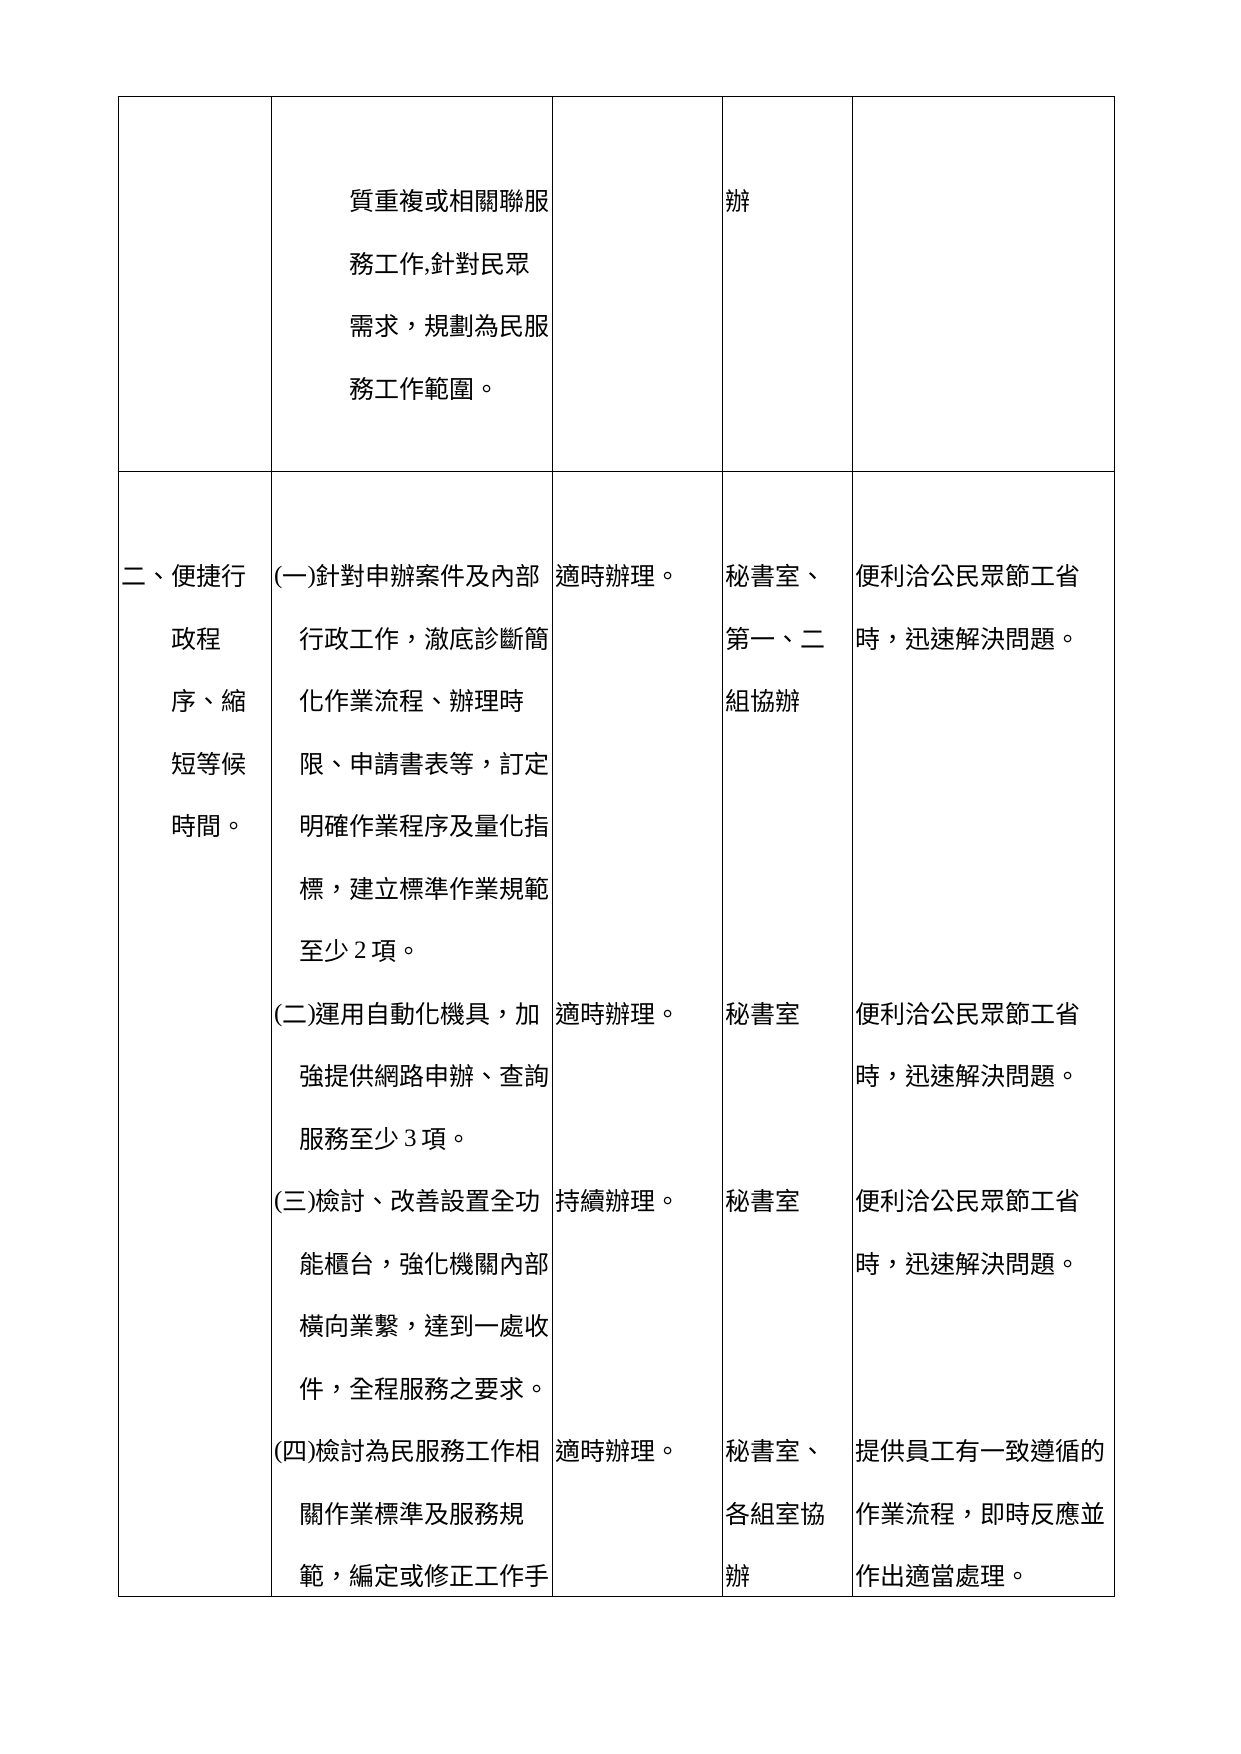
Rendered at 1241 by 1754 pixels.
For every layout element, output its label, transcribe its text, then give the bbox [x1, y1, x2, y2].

table_cell 二、便捷行政程序、縮短等候時間。 [119, 472, 271, 1596]
table_cell [553, 97, 722, 471]
table_cell 辦 [723, 97, 852, 471]
table_cell [853, 97, 1114, 471]
table_cell 便利洽公民眾節工省時，迅速解決問題。 便利洽公民眾節工省時，迅速解決問題。 便利洽公民眾節工省時，迅速解決問題。 提供員工有一致遵循的作業流程，即時反應並作出適當處理。 [853, 472, 1114, 1596]
table_cell (一)針對申辦案件及內部行政工作，澈底診斷簡化作業流程、辦理時限、申請書表等，訂定明確作業程序及量化指標，建立標準作業規範至少2項。 (二)運用自動化機具，加強提供網路申辦、查詢服務至少3項。 (三)檢討、改善設置全功能櫃台，強化機關內部橫向業繫，達到一處收件，全程服務之要求。 (四)檢討為民服務工作相關作業標準及服務規範，編定或修正工作手 [272, 472, 552, 1596]
table_cell 質重複或相關聯服務工作,針對民眾需求，規劃為民服務工作範圍。 [272, 97, 552, 471]
table_cell [119, 97, 271, 471]
table_cell 秘書室、第一、二組協辦 秘書室 秘書室 秘書室、各組室協辦 [723, 472, 852, 1596]
table_cell 適時辦理。 適時辦理。 持續辦理。 適時辦理。 [553, 472, 722, 1596]
